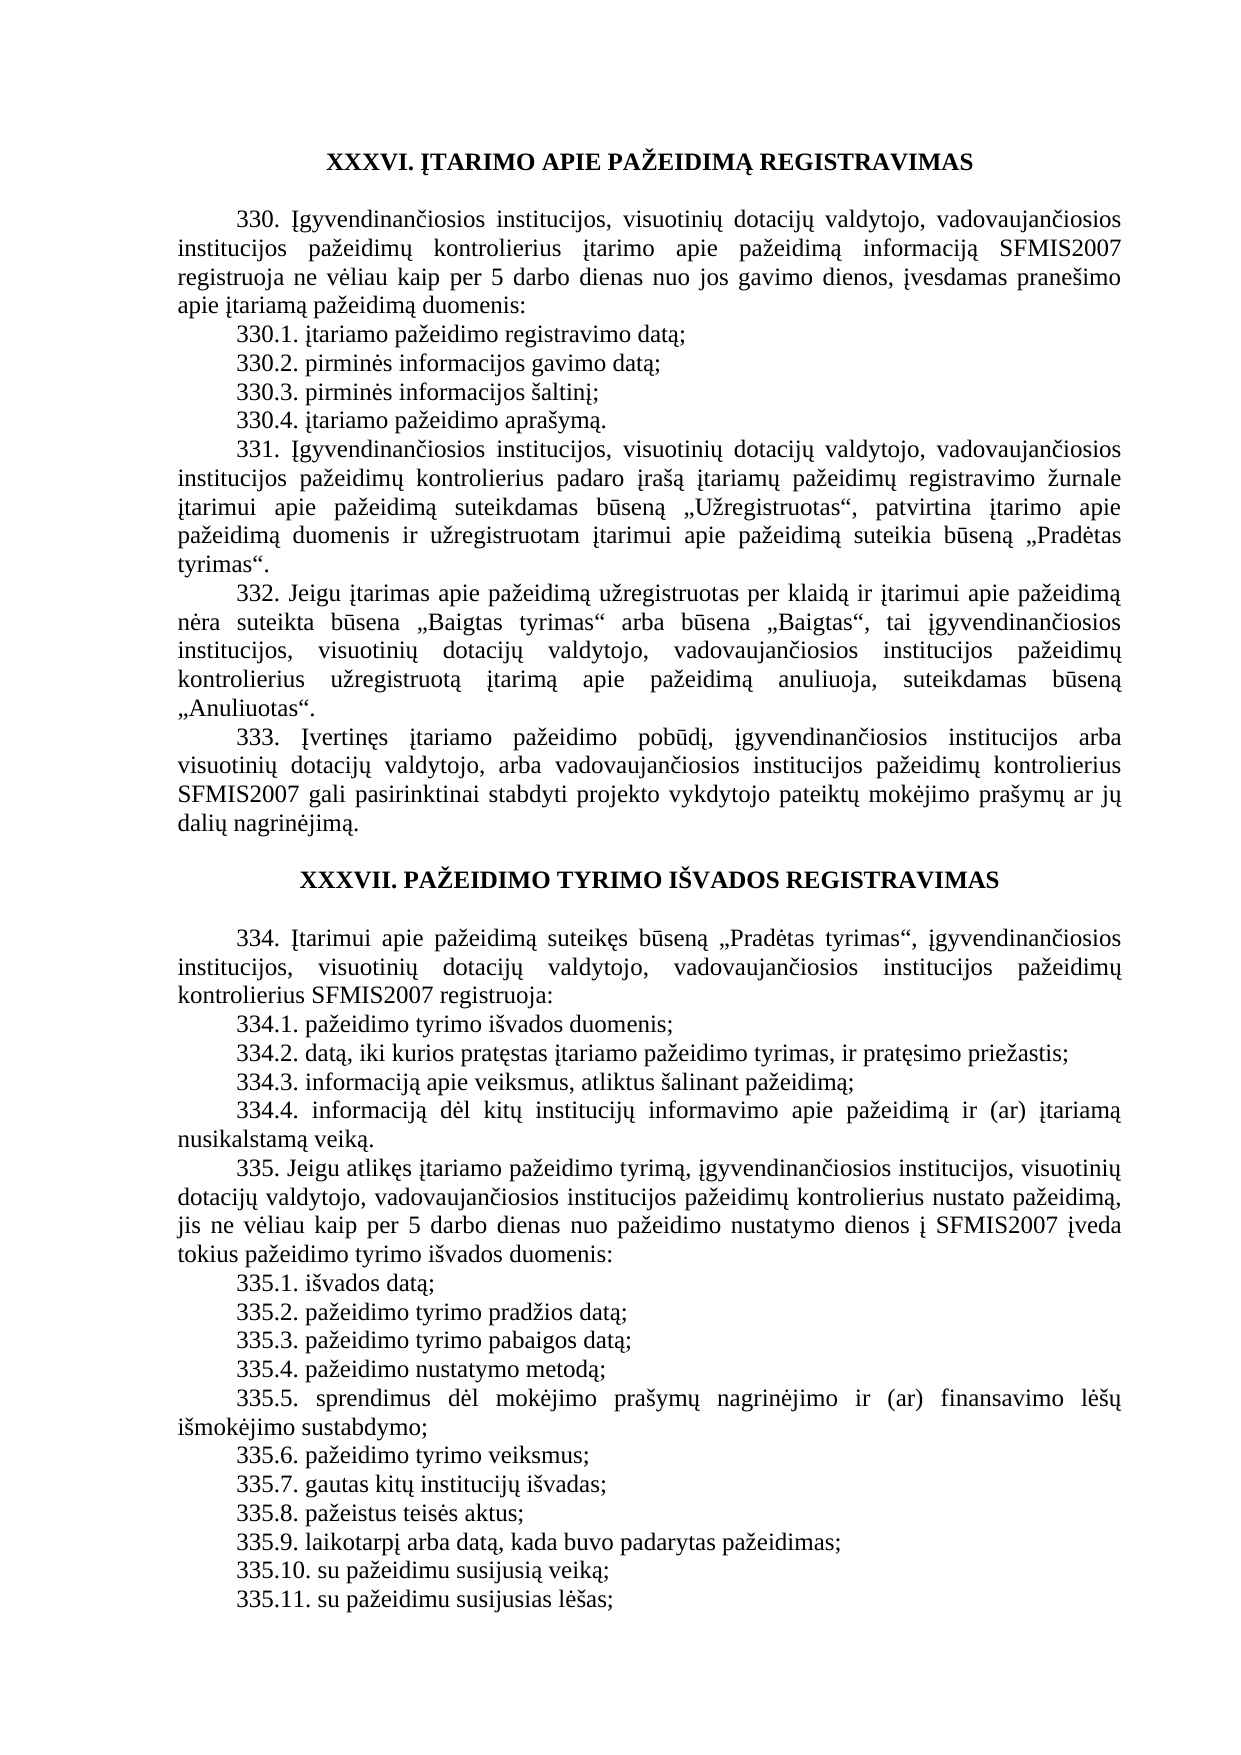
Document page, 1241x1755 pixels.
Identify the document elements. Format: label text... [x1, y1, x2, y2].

text 335.2. pažeidimo tyrimo pradžios datą; [177, 1297, 1122, 1326]
text 330. Įgyvendinančiosios institucijos, visuotinių dotacijų valdytojo, vadovaujančiosios institucijos pažeidimų kontrolierius įtarimo apie pažeidimą informaciją SFMIS2007 registruoja ne vėliau kaip per 5 darbo dienas nuo jos gavimo dienos, įvesdamas pranešimo apie įtariamą pažeidimą duomenis: [177, 204, 1122, 319]
text 331. Įgyvendinančiosios institucijos, visuotinių dotacijų valdytojo, vadovaujančiosios institucijos pažeidimų kontrolierius padaro įrašą įtariamų pažeidimų registravimo žurnale įtarimui apie pažeidimą suteikdamas būseną „Užregistruotas“, patvirtina įtarimo apie pažeidimą duomenis ir užregistruotam įtarimui apie pažeidimą suteikia būseną „Pradėtas tyrimas“. [177, 434, 1122, 578]
text XXXVI. ĮTARIMO APIE PAŽEIDIMĄ REGISTRAVIMAS [177, 147, 1122, 176]
text 335.7. gautas kitų institucijų išvadas; [177, 1469, 1122, 1498]
text 330.2. pirminės informacijos gavimo datą; [177, 348, 1122, 377]
text 334.4. informaciją dėl kitų institucijų informavimo apie pažeidimą ir (ar) įtariamą nusikalstamą veiką. [177, 1096, 1122, 1153]
text 335.4. pažeidimo nustatymo metodą; [177, 1354, 1122, 1383]
text 334.3. informaciją apie veiksmus, atliktus šalinant pažeidimą; [177, 1067, 1122, 1096]
text 335.6. pažeidimo tyrimo veiksmus; [177, 1441, 1122, 1469]
text 335.5. sprendimus dėl mokėjimo prašymų nagrinėjimo ir (ar) finansavimo lėšų išmokėjimo sustabdymo; [177, 1383, 1122, 1441]
text 335.10. su pažeidimu susijusią veiką; [177, 1556, 1122, 1584]
text 330.4. įtariamo pažeidimo aprašymą. [177, 406, 1122, 434]
text 334.2. datą, iki kurios pratęstas įtariamo pažeidimo tyrimas, ir pratęsimo priežastis; [177, 1038, 1122, 1067]
text 330.1. įtariamo pažeidimo registravimo datą; [177, 319, 1122, 348]
text 330.3. pirminės informacijos šaltinį; [177, 377, 1122, 406]
text 333. Įvertinęs įtariamo pažeidimo pobūdį, įgyvendinančiosios institucijos arba visuotinių dotacijų valdytojo, arba vadovaujančiosios institucijos pažeidimų kontrolierius SFMIS2007 gali pasirinktinai stabdyti projekto vykdytojo pateiktų mokėjimo prašymų ar jų dalių nagrinėjimą. [177, 722, 1122, 837]
text 335.8. pažeistus teisės aktus; [177, 1498, 1122, 1527]
text 335.11. su pažeidimu susijusias lėšas; [177, 1584, 1122, 1613]
text 335. Jeigu atlikęs įtariamo pažeidimo tyrimą, įgyvendinančiosios institucijos, visuotinių dotacijų valdytojo, vadovaujančiosios institucijos pažeidimų kontrolierius nustato pažeidimą, jis ne vėliau kaip per 5 darbo dienas nuo pažeidimo nustatymo dienos į SFMIS2007 įveda tokius pažeidimo tyrimo išvados duomenis: [177, 1153, 1122, 1268]
text 334. Įtarimui apie pažeidimą suteikęs būseną „Pradėtas tyrimas“, įgyvendinančiosios institucijos, visuotinių dotacijų valdytojo, vadovaujančiosios institucijos pažeidimų kontrolierius SFMIS2007 registruoja: [177, 923, 1122, 1009]
text 335.1. išvados datą; [177, 1268, 1122, 1297]
text XXXVII. PAŽEIDIMO TYRIMO IŠVADOS REGISTRAVIMAS [177, 866, 1122, 894]
text 332. Jeigu įtarimas apie pažeidimą užregistruotas per klaidą ir įtarimui apie pažeidimą nėra suteikta būsena „Baigtas tyrimas“ arba būsena „Baigtas“, tai įgyvendinančiosios institucijos, visuotinių dotacijų valdytojo, vadovaujančiosios institucijos pažeidimų kontrolierius užregistruotą įtarimą apie pažeidimą anuliuoja, suteikdamas būseną „Anuliuotas“. [177, 578, 1122, 722]
text 334.1. pažeidimo tyrimo išvados duomenis; [177, 1009, 1122, 1038]
text 335.9. laikotarpį arba datą, kada buvo padarytas pažeidimas; [177, 1527, 1122, 1556]
text 335.3. pažeidimo tyrimo pabaigos datą; [177, 1326, 1122, 1354]
